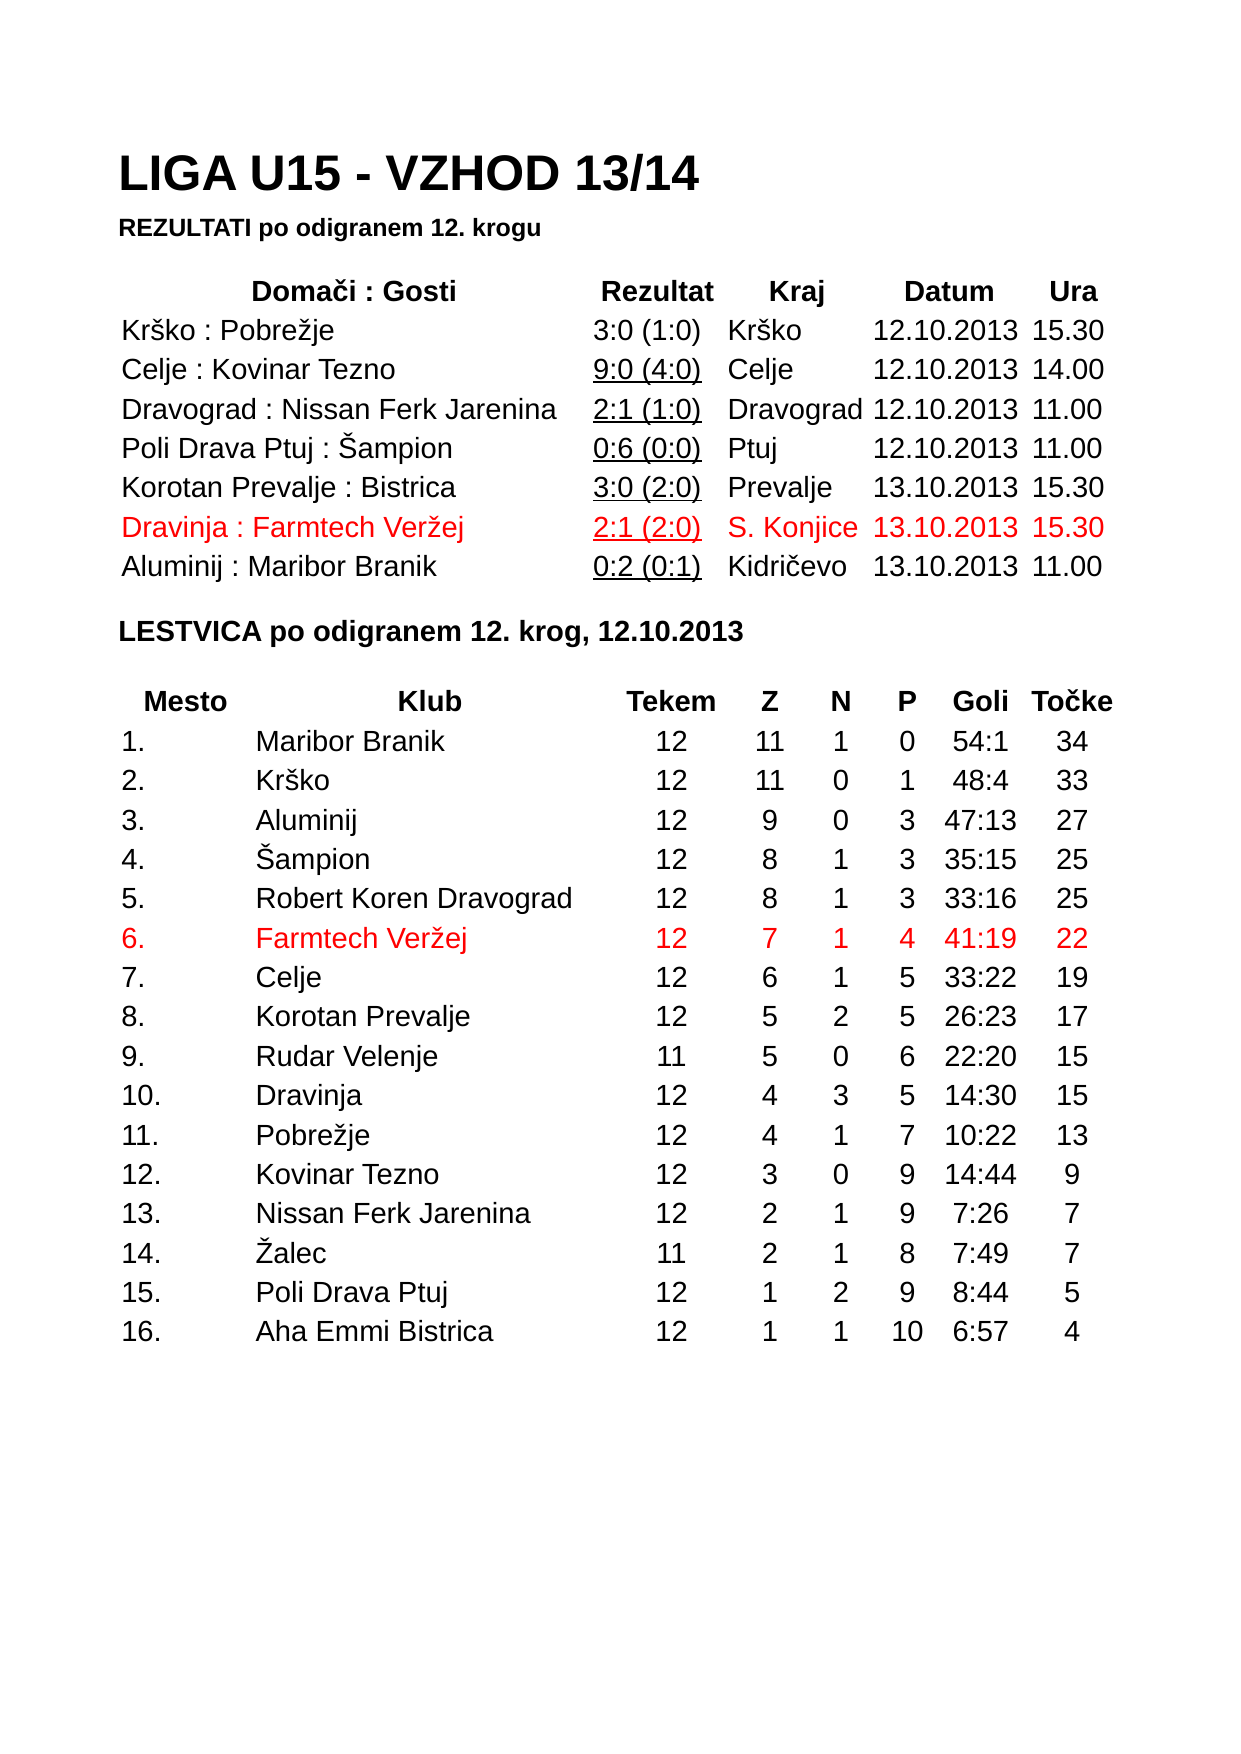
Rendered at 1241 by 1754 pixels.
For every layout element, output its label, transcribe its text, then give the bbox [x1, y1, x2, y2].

table_cell 11.00 [1029, 428, 1118, 467]
table_cell 12 [607, 878, 735, 918]
table_header Datum [870, 271, 1029, 310]
table_cell 12 [607, 918, 735, 957]
table_cell 5. [118, 878, 252, 918]
table_cell 8:44 [937, 1272, 1024, 1311]
table_cell 12 [607, 800, 735, 839]
table_cell 33 [1024, 760, 1120, 799]
table_cell 2. [118, 760, 252, 799]
table_cell 13. [118, 1193, 252, 1233]
table_cell 6 [878, 1036, 937, 1075]
table_cell 6 [735, 957, 804, 996]
table_cell 12 [607, 1311, 735, 1351]
table_header Z [735, 681, 804, 721]
table_cell 7 [878, 1115, 937, 1154]
table_cell 9. [118, 1036, 252, 1075]
table_cell S. Konjice [724, 507, 870, 546]
table_cell 10. [118, 1075, 252, 1114]
table_header Klub [253, 681, 607, 721]
table_cell 7:49 [937, 1233, 1024, 1272]
table_cell 11. [118, 1115, 252, 1154]
table_cell 15.30 [1029, 468, 1118, 507]
table_cell Farmtech Veržej [253, 918, 607, 957]
table_cell 1 [804, 1311, 877, 1351]
table_cell 12 [607, 1115, 735, 1154]
table_header Kraj [724, 271, 870, 310]
table_cell 15 [1024, 1075, 1120, 1114]
table_cell 1 [804, 721, 877, 760]
table_cell 26:23 [937, 996, 1024, 1036]
text LESTVICA po odigranem 12. krog, 12.10.2013 [118, 614, 1122, 648]
table_cell 6. [118, 918, 252, 957]
table_cell 11 [735, 760, 804, 799]
subtitle LIGA U15 - VZHOD 13/14 [118, 143, 1122, 201]
table_cell Aluminij [253, 800, 607, 839]
table_header N [804, 681, 877, 721]
table_cell 10:22 [937, 1115, 1024, 1154]
table_cell Prevalje [724, 468, 870, 507]
table_cell Krško [253, 760, 607, 799]
table_cell 7:26 [937, 1193, 1024, 1233]
table_cell 0 [804, 1154, 877, 1193]
table_cell 8. [118, 996, 252, 1036]
table_cell 8 [735, 839, 804, 878]
table_header Rezultat [590, 271, 724, 310]
table_cell 9 [735, 800, 804, 839]
table_cell 1 [735, 1272, 804, 1311]
table_cell Žalec [253, 1233, 607, 1272]
table_cell 12.10.2013 [870, 310, 1029, 349]
table_cell Šampion [253, 839, 607, 878]
table_cell 2 [804, 996, 877, 1036]
table_cell Celje : Kovinar Tezno [118, 349, 590, 389]
table_cell Pobrežje [253, 1115, 607, 1154]
table_cell Dravograd [724, 389, 870, 428]
table_cell 14:30 [937, 1075, 1024, 1114]
table_cell Dravinja [253, 1075, 607, 1114]
table_cell 5 [878, 1075, 937, 1114]
table_cell 2:1 (2:0) [590, 507, 724, 546]
table_cell 6:57 [937, 1311, 1024, 1351]
table_cell 3. [118, 800, 252, 839]
table_header Domači : Gosti [118, 271, 590, 310]
table_cell 11 [607, 1036, 735, 1075]
table_cell Aha Emmi Bistrica [253, 1311, 607, 1351]
table_cell 12.10.2013 [870, 389, 1029, 428]
table_cell Poli Drava Ptuj : Šampion [118, 428, 590, 467]
table_cell 48:4 [937, 760, 1024, 799]
table_cell 1 [804, 839, 877, 878]
table_cell 13.10.2013 [870, 468, 1029, 507]
table_cell Celje [253, 957, 607, 996]
table_cell 14:44 [937, 1154, 1024, 1193]
table_cell 11 [607, 1233, 735, 1272]
table_cell 9 [878, 1154, 937, 1193]
table_cell 7 [1024, 1193, 1120, 1233]
table_cell Krško [724, 310, 870, 349]
table_cell 5 [1024, 1272, 1120, 1311]
table_cell Aluminij : Maribor Branik [118, 546, 590, 586]
table_cell 12 [607, 957, 735, 996]
text REZULTATI po odigranem 12. krogu [118, 213, 1122, 242]
table_cell 12.10.2013 [870, 428, 1029, 467]
table_cell 4 [735, 1115, 804, 1154]
table_cell 5 [735, 996, 804, 1036]
table_header Točke [1024, 681, 1120, 721]
table_cell 2 [735, 1193, 804, 1233]
table_cell Korotan Prevalje [253, 996, 607, 1036]
table_cell 1 [804, 957, 877, 996]
table_cell 34 [1024, 721, 1120, 760]
table_cell Kovinar Tezno [253, 1154, 607, 1193]
table_cell 19 [1024, 957, 1120, 996]
table_cell 3 [735, 1154, 804, 1193]
table_cell 22:20 [937, 1036, 1024, 1075]
table_cell 0 [804, 1036, 877, 1075]
table_cell 8 [878, 1233, 937, 1272]
table_cell 17 [1024, 996, 1120, 1036]
table_cell 3 [804, 1075, 877, 1114]
table_cell 12 [607, 1154, 735, 1193]
table_cell Dravinja : Farmtech Veržej [118, 507, 590, 546]
table_cell 7 [1024, 1233, 1120, 1272]
table_cell 9 [1024, 1154, 1120, 1193]
table_cell 16. [118, 1311, 252, 1351]
table_cell 25 [1024, 878, 1120, 918]
table_cell 12.10.2013 [870, 349, 1029, 389]
table_cell 3 [878, 800, 937, 839]
table_cell Celje [724, 349, 870, 389]
table_cell 11.00 [1029, 389, 1118, 428]
table_cell 12. [118, 1154, 252, 1193]
table_cell 15.30 [1029, 310, 1118, 349]
table_cell 1 [804, 1233, 877, 1272]
table_cell 25 [1024, 839, 1120, 878]
table_cell 33:22 [937, 957, 1024, 996]
table_cell 4 [735, 1075, 804, 1114]
table_cell 1 [804, 918, 877, 957]
table_cell 0:2 (0:1) [590, 546, 724, 586]
table_cell 5 [878, 996, 937, 1036]
table_header Goli [937, 681, 1024, 721]
table_cell 8 [735, 878, 804, 918]
table_cell 0 [804, 800, 877, 839]
table_header P [878, 681, 937, 721]
table_cell 15. [118, 1272, 252, 1311]
table_cell Ptuj [724, 428, 870, 467]
table_cell 12 [607, 1272, 735, 1311]
table_cell Maribor Branik [253, 721, 607, 760]
table_cell 3 [878, 878, 937, 918]
table_cell 2 [804, 1272, 877, 1311]
table_cell 15 [1024, 1036, 1120, 1075]
table_cell 12 [607, 721, 735, 760]
table_cell 14. [118, 1233, 252, 1272]
table_cell 33:16 [937, 878, 1024, 918]
table_cell 22 [1024, 918, 1120, 957]
table_cell 7. [118, 957, 252, 996]
table_cell 54:1 [937, 721, 1024, 760]
table_cell 4 [1024, 1311, 1120, 1351]
table_cell 9 [878, 1272, 937, 1311]
table_cell 35:15 [937, 839, 1024, 878]
table_cell Robert Koren Dravograd [253, 878, 607, 918]
table_cell 11.00 [1029, 546, 1118, 586]
table_cell 7 [735, 918, 804, 957]
table_cell Rudar Velenje [253, 1036, 607, 1075]
table_cell 13.10.2013 [870, 546, 1029, 586]
table_cell Poli Drava Ptuj [253, 1272, 607, 1311]
table_cell 11 [735, 721, 804, 760]
table_cell Kidričevo [724, 546, 870, 586]
table_cell 13 [1024, 1115, 1120, 1154]
table_header Mesto [118, 681, 252, 721]
table_cell 9 [878, 1193, 937, 1233]
table_cell 12 [607, 760, 735, 799]
table_cell Korotan Prevalje : Bistrica [118, 468, 590, 507]
table_cell 0 [804, 760, 877, 799]
table_cell 27 [1024, 800, 1120, 839]
table_cell 1 [804, 1193, 877, 1233]
table_cell 14.00 [1029, 349, 1118, 389]
table_cell 12 [607, 996, 735, 1036]
table_header Ura [1029, 271, 1118, 310]
table_cell 15.30 [1029, 507, 1118, 546]
table_cell 9:0 (4:0) [590, 349, 724, 389]
table_cell 1 [878, 760, 937, 799]
table_cell 3:0 (1:0) [590, 310, 724, 349]
table_cell 1 [804, 878, 877, 918]
table_cell 3:0 (2:0) [590, 468, 724, 507]
table_header Tekem [607, 681, 735, 721]
table_cell 12 [607, 1193, 735, 1233]
table_cell 12 [607, 1075, 735, 1114]
table_cell Krško : Pobrežje [118, 310, 590, 349]
table_cell 5 [878, 957, 937, 996]
table_cell 0:6 (0:0) [590, 428, 724, 467]
table_cell 10 [878, 1311, 937, 1351]
table_cell 0 [878, 721, 937, 760]
table_cell 5 [735, 1036, 804, 1075]
table_cell 2 [735, 1233, 804, 1272]
table_cell Nissan Ferk Jarenina [253, 1193, 607, 1233]
table_cell 41:19 [937, 918, 1024, 957]
table_cell 3 [878, 839, 937, 878]
table_cell 4 [878, 918, 937, 957]
table_cell 4. [118, 839, 252, 878]
table_cell 2:1 (1:0) [590, 389, 724, 428]
table_cell 1 [804, 1115, 877, 1154]
table_cell 13.10.2013 [870, 507, 1029, 546]
table_cell 47:13 [937, 800, 1024, 839]
table_cell 1. [118, 721, 252, 760]
table_cell 1 [735, 1311, 804, 1351]
table_cell 12 [607, 839, 735, 878]
table_cell Dravograd : Nissan Ferk Jarenina [118, 389, 590, 428]
